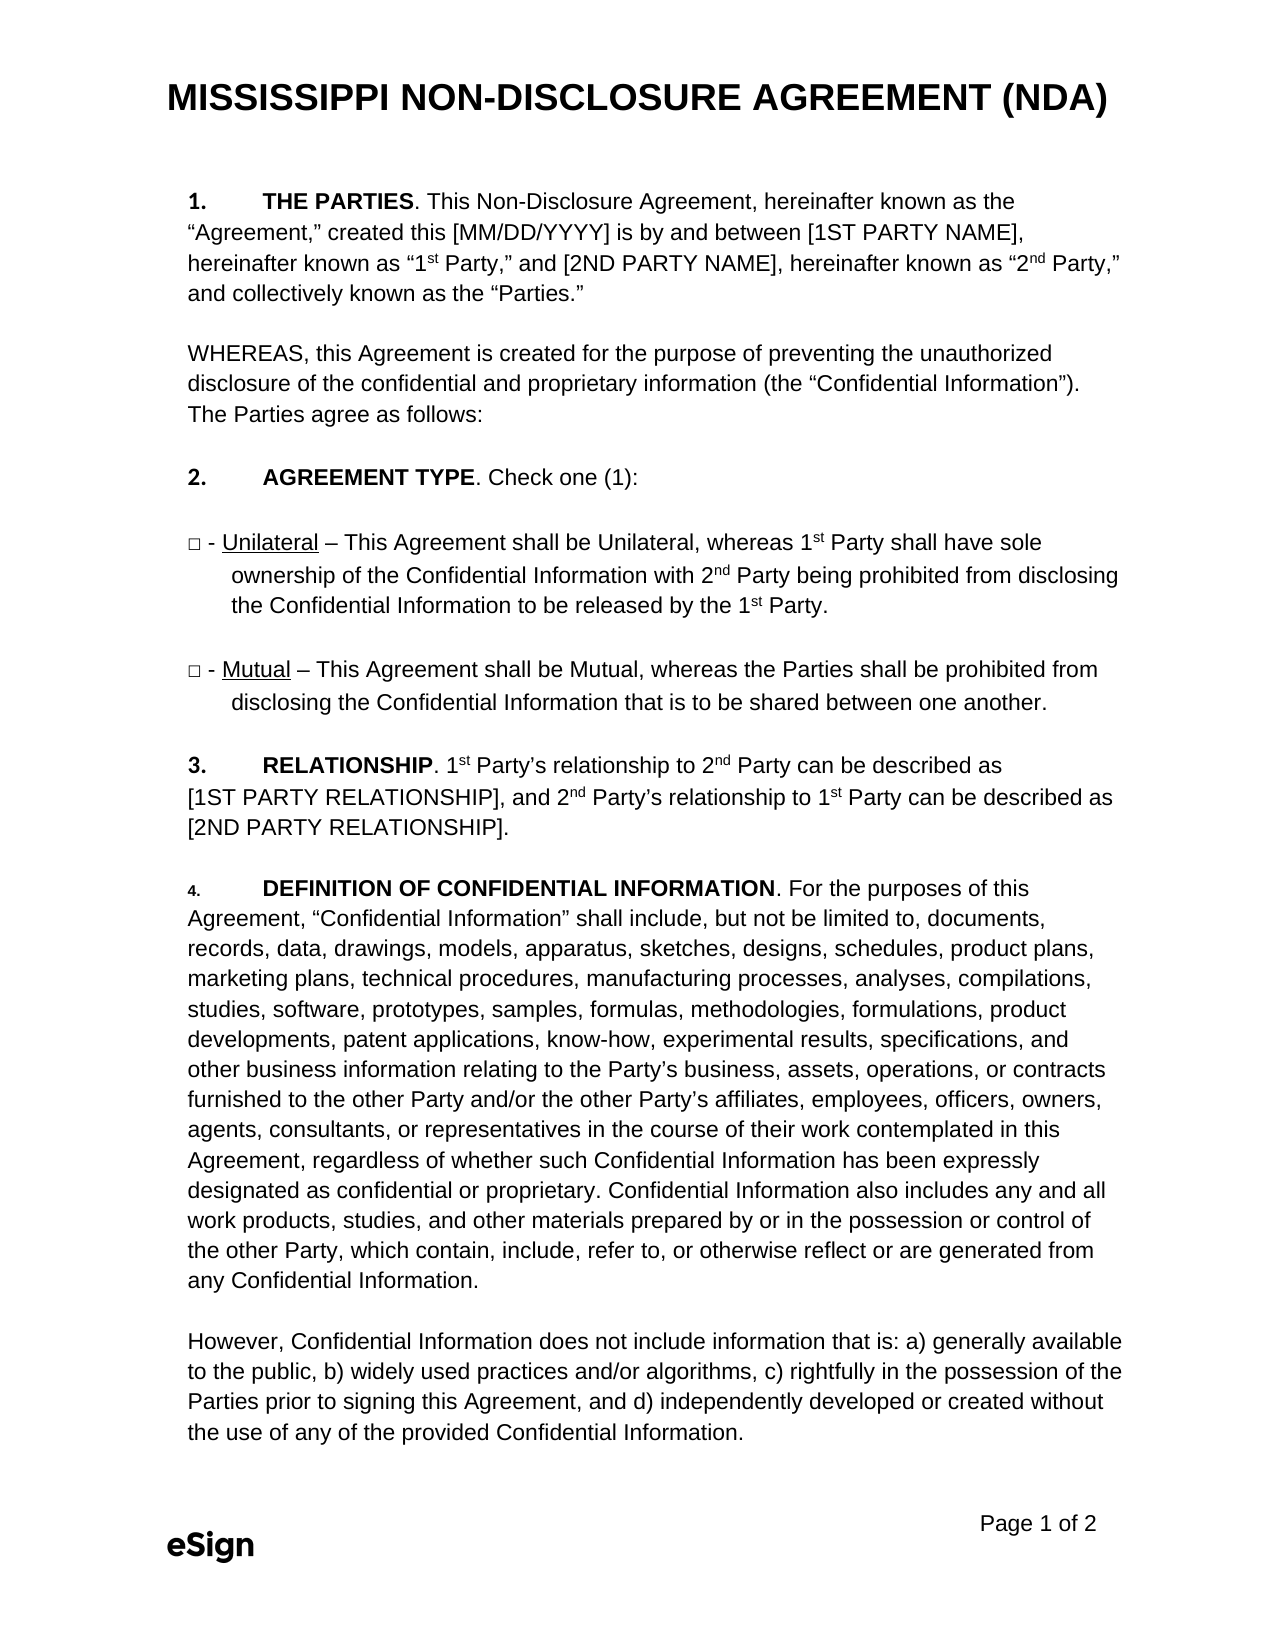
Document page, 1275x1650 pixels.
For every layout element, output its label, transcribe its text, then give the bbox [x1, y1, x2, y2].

list ☐ - Unilateral – This Agreement shall be Unilateral, whereas 1st Party shall have sole [187, 526, 1125, 557]
text However, Confidential Information does not include information that is: a) generally available to the public, b) widely used practices and/or algorithms, c) rightfully in the possession of the Parties prior to signing this Agreement, and d) independently developed or created without the use of any of the provided Confidential Information. [187, 1328, 1125, 1445]
text disclosing the Confidential Information that is to be shared between one another. [231, 689, 1125, 715]
list ☐ - Mutual – This Agreement shall be Mutual, whereas the Parties shall be prohibited from [187, 653, 1125, 684]
list WHEREAS, this Agreement is created for the purpose of preventing the unauthorized disclosure of the confidential and proprietary information (the “Confidential Information”). The Parties agree as follows: [187, 340, 1125, 427]
list DEFINITION OF CONFIDENTIAL INFORMATION. For the purposes of this Agreement, “Confidential Information” shall include, but not be limited to, documents, records, data, drawings, models, apparatus, sketches, designs, schedules, product plans, marketing plans, technical procedures, manufacturing processes, analyses, compilations, studies, software, prototypes, samples, formulas, methodologies, formulations, product developments, patent applications, know-how, experimental results, specifications, and other business information relating to the Party’s business, assets, operations, or contracts furnished to the other Party and/or the other Party’s affiliates, employees, officers, owners, agents, consultants, or representatives in the course of their work contemplated in this Agreement, regardless of whether such Confidential Information has been expressly designated as confidential or proprietary. Confidential Information also includes any and all work products, studies, and other materials prepared by or in the possession or control of the other Party, which contain, include, refer to, or otherwise reflect or are generated from any Confidential Information. [187, 875, 1125, 1294]
list [1ST PARTY RELATIONSHIP], and 2nd Party’s relationship to 1st Party can be described as [2ND PARTY RELATIONSHIP]. [187, 784, 1125, 841]
list AGREEMENT TYPE. Check one (1): [187, 461, 1125, 492]
list THE PARTIES. This Non-Disclosure Agreement, hereinafter known as the “Agreement,” created this [MM/DD/YYYY] is by and between [1ST PARTY NAME], hereinafter known as “1st Party,” and [2ND PARTY NAME], hereinafter known as “2nd Party,” and collectively known as the “Parties.” [187, 185, 1125, 306]
list RELATIONSHIP. 1st Party’s relationship to 2nd Party can be described as [187, 749, 1125, 780]
list ownership of the Confidential Information with 2nd Party being prohibited from disclosing the Confidential Information to be released by the 1st Party. [231, 562, 1125, 619]
text MISSISSIPPI NON-DISCLOSURE AGREEMENT (NDA) [150, 75, 1125, 118]
